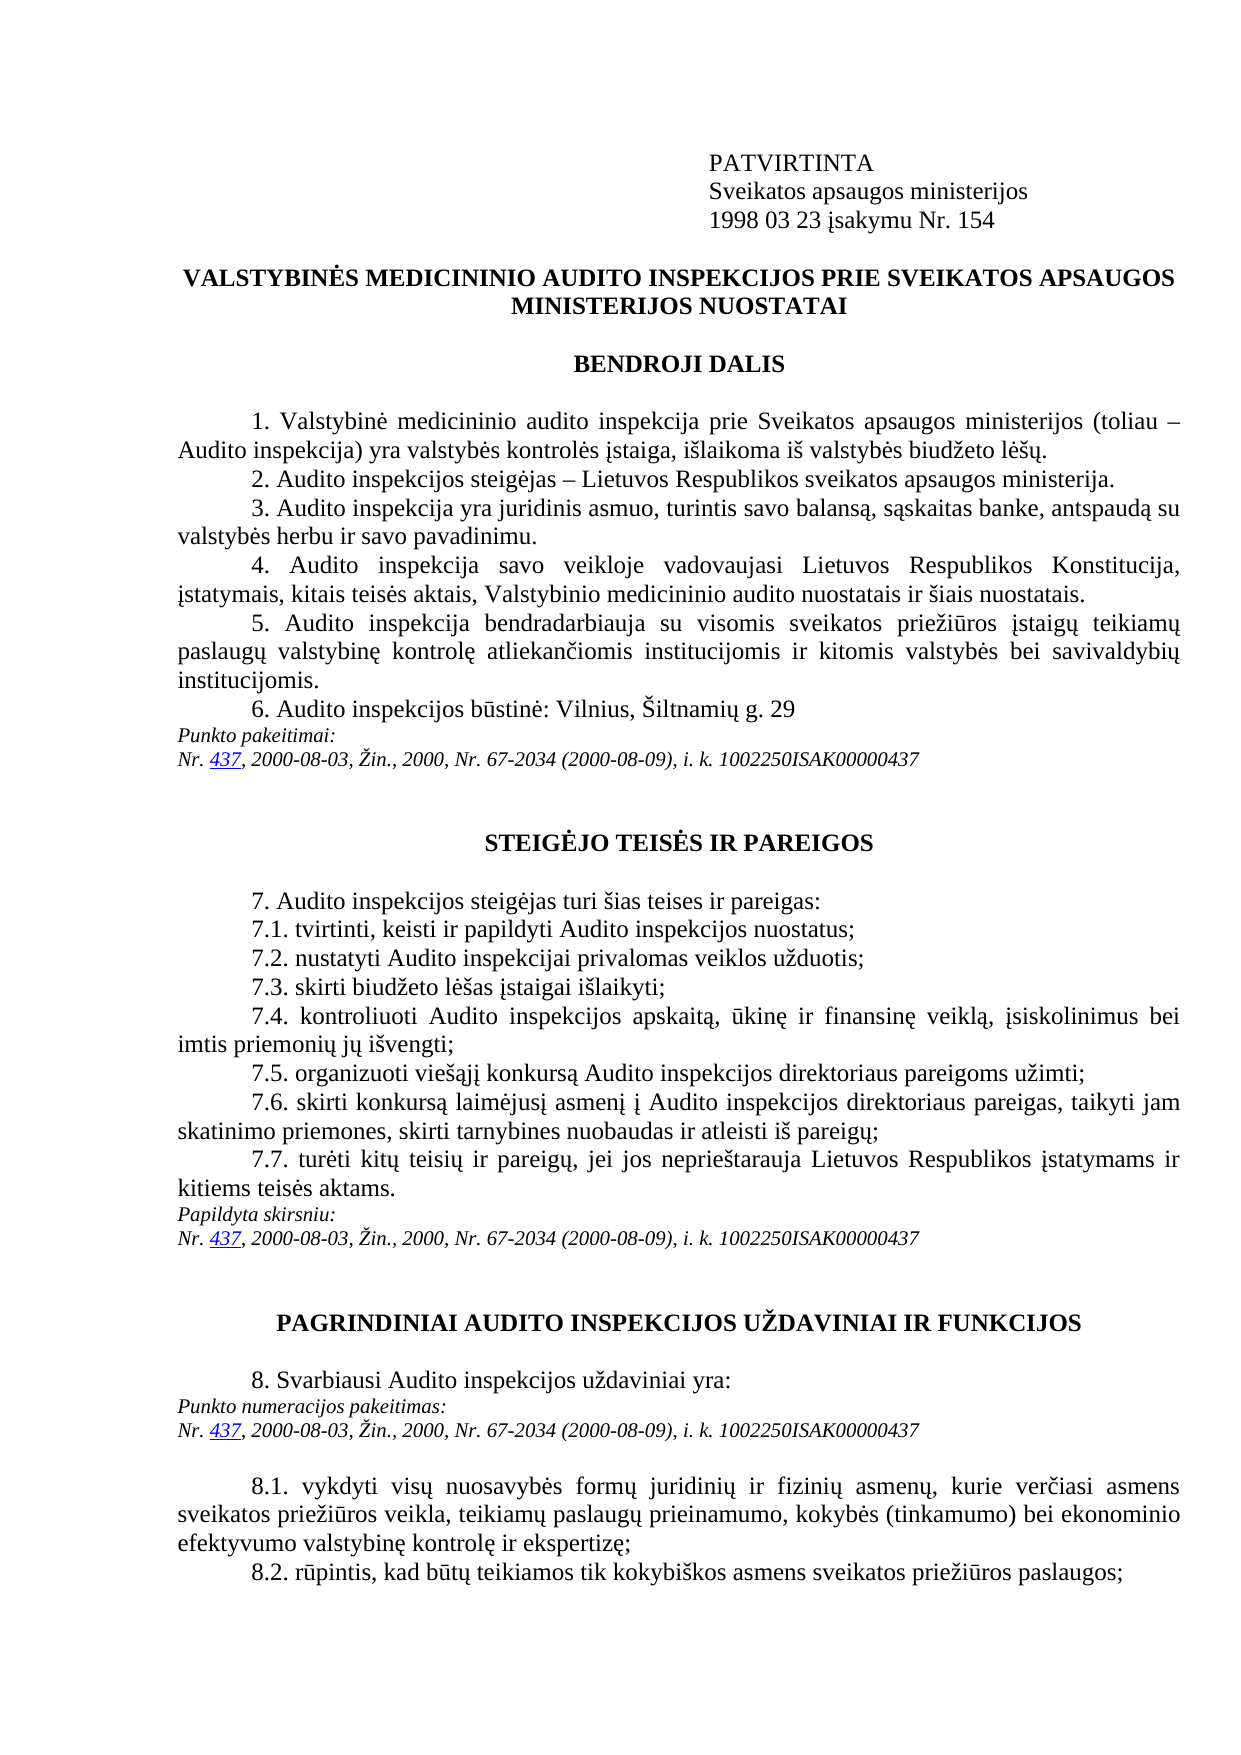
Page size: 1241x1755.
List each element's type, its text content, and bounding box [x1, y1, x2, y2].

text 7.4. kontroliuoti Audito inspekcijos apskaitą, ūkinę ir finansinę veiklą, įsiskolinimus bei imtis priemonių jų išvengti; [177, 1001, 1181, 1058]
text Nr. 437, 2000-08-03, Žin., 2000, Nr. 67-2034 (2000-08-09), i. k. 1002250ISAK00000437 [177, 1226, 1181, 1250]
text 2. Audito inspekcijos steigėjas – Lietuvos Respublikos sveikatos apsaugos ministerija. [177, 464, 1181, 493]
text PAGRINDINIAI AUDITO INSPEKCIJOS UŽDAVINIAI IR FUNKCIJOS [177, 1308, 1181, 1336]
text 8.1. vykdyti visų nuosavybės formų juridinių ir fizinių asmenų, kurie verčiasi asmens sveikatos priežiūros veikla, teikiamų paslaugų prieinamumo, kokybės (tinkamumo) bei ekonominio efektyvumo valstybinę kontrolę ir ekspertizę; [177, 1471, 1181, 1557]
text 8. Svarbiausi Audito inspekcijos uždaviniai yra: [177, 1365, 1181, 1394]
text 5. Audito inspekcija bendradarbiauja su visomis sveikatos priežiūros įstaigų teikiamų paslaugų valstybinę kontrolę atliekančiomis institucijomis ir kitomis valstybės bei savivaldybių institucijomis. [177, 608, 1181, 694]
text 6. Audito inspekcijos būstinė: Vilnius, Šiltnamių g. 29 [177, 694, 1181, 723]
text 7.6. skirti konkursą laimėjusį asmenį į Audito inspekcijos direktoriaus pareigas, taikyti jam skatinimo priemones, skirti tarnybines nuobaudas ir atleisti iš pareigų; [177, 1087, 1181, 1144]
text Nr. 437, 2000-08-03, Žin., 2000, Nr. 67-2034 (2000-08-09), i. k. 1002250ISAK00000437 [177, 1418, 1181, 1442]
text Steigėjo teisės ir pareigos [177, 828, 1181, 857]
text 7.1. tvirtinti, keisti ir papildyti Audito inspekcijos nuostatus; [177, 914, 1181, 943]
text 7. Audito inspekcijos steigėjas turi šias teises ir pareigas: [177, 886, 1181, 914]
text 8.2. rūpintis, kad būtų teikiamos tik kokybiškos asmens sveikatos priežiūros paslaugos; [177, 1557, 1181, 1586]
text Nr. 437, 2000-08-03, Žin., 2000, Nr. 67-2034 (2000-08-09), i. k. 1002250ISAK00000437 [177, 747, 1181, 771]
text 3. Audito inspekcija yra juridinis asmuo, turintis savo balansą, sąskaitas banke, antspaudą su valstybės herbu ir savo pavadinimu. [177, 493, 1181, 550]
text Punkto numeracijos pakeitimas: [177, 1394, 1181, 1418]
text BENDROJI DALIS [177, 349, 1181, 378]
text 1. Valstybinė medicininio audito inspekcija prie Sveikatos apsaugos ministerijos (toliau – Audito inspekcija) yra valstybės kontrolės įstaiga, išlaikoma iš valstybės biudžeto lėšų. [177, 406, 1181, 464]
text 1998 03 23 įsakymu Nr. 154 [177, 205, 1181, 234]
text 4. Audito inspekcija savo veikloje vadovaujasi Lietuvos Respublikos Konstitucija, įstatymais, kitais teisės aktais, Valstybinio medicininio audito nuostatais ir šiais nuostatais. [177, 550, 1181, 608]
text VALSTYBINĖS MEDICININIO AUDITO INSPEKCIJOS PRIE SVEIKATOS APSAUGOS MINISTERIJOS NUOSTATAI [177, 263, 1181, 320]
text Punkto pakeitimai: [177, 723, 1181, 747]
text 7.7. turėti kitų teisių ir pareigų, jei jos neprieštarauja Lietuvos Respublikos įstatymams ir kitiems teisės aktams. [177, 1144, 1181, 1202]
text Sveikatos apsaugos ministerijos [177, 176, 1181, 205]
text 7.5. organizuoti viešąjį konkursą Audito inspekcijos direktoriaus pareigoms užimti; [177, 1058, 1181, 1087]
text Papildyta skirsniu: [177, 1202, 1181, 1226]
text 7.2. nustatyti Audito inspekcijai privalomas veiklos užduotis; [177, 943, 1181, 972]
text PATVIRTINTA [709, 148, 1181, 176]
text 7.3. skirti biudžeto lėšas įstaigai išlaikyti; [177, 972, 1181, 1001]
